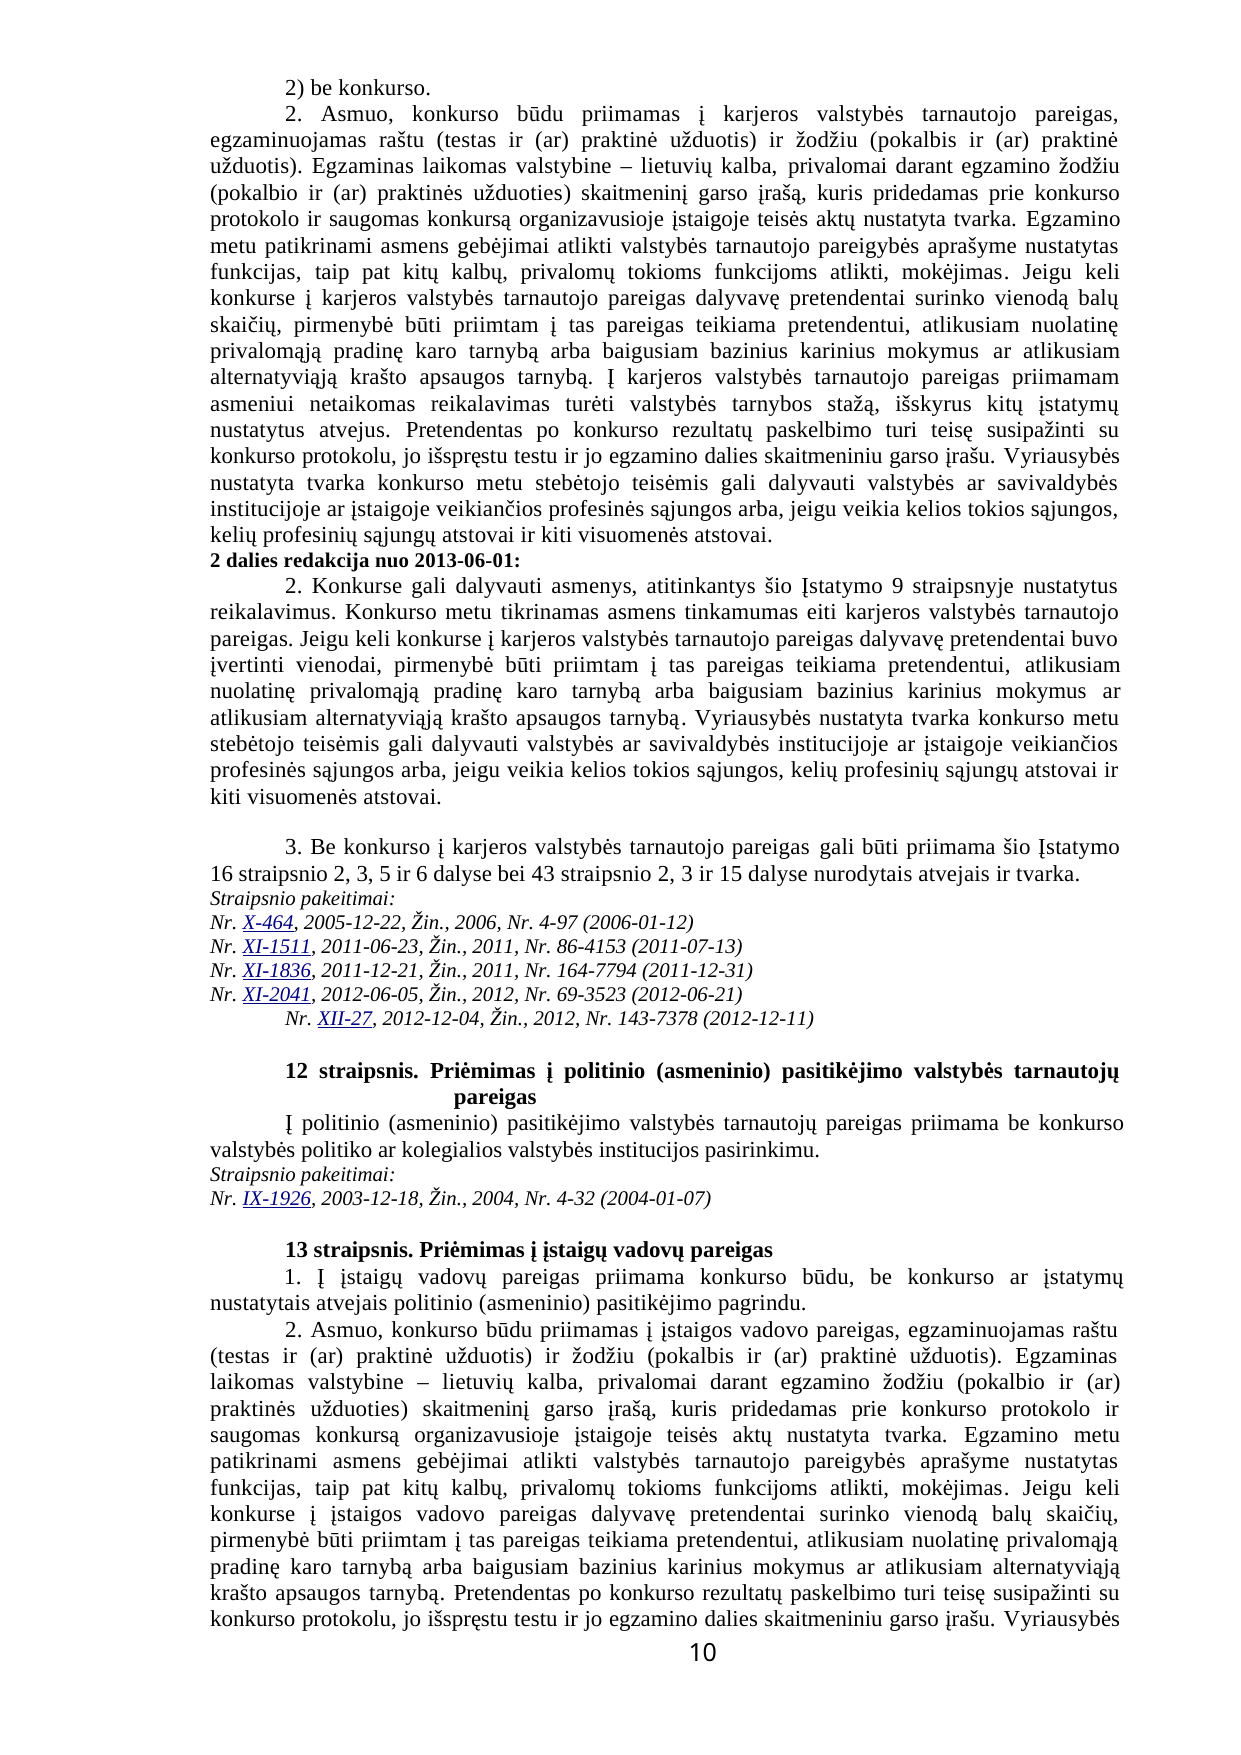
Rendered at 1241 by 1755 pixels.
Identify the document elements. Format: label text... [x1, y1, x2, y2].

text 2. Asmuo, konkurso būdu priimamas į karjeros valstybės tarnautojo pareigas, egzaminuojamas raštu (testas ir (ar) praktinė užduotis) ir žodžiu (pokalbis ir (ar) praktinė užduotis). Egzaminas laikomas valstybine – lietuvių kalba, privalomai darant egzamino žodžiu (pokalbio ir (ar) praktinės užduoties) skaitmeninį garso įrašą, kuris pridedamas prie konkurso protokolo ir saugomas konkursą organizavusioje įstaigoje teisės aktų nustatyta tvarka. Egzamino metu patikrinami asmens gebėjimai atlikti valstybės tarnautojo pareigybės aprašyme nustatytas funkcijas, taip pat kitų kalbų, privalomų tokioms funkcijoms atlikti, mokėjimas. Jeigu keli konkurse į karjeros valstybės tarnautojo pareigas dalyvavę pretendentai surinko vienodą balų skaičių, pirmenybė būti priimtam į tas pareigas teikiama pretendentui, atlikusiam nuolatinę privalomąją pradinę karo tarnybą arba baigusiam bazinius karinius mokymus ar atlikusiam alternatyviąją krašto apsaugos tarnybą. Į karjeros valstybės tarnautojo pareigas priimamam asmeniui netaikomas reikalavimas turėti valstybės tarnybos stažą, išskyrus kitų įstatymų nustatytus atvejus. Pretendentas po konkurso rezultatų paskelbimo turi teisę susipažinti su konkurso protokolu, jo išspręstu testu ir jo egzamino dalies skaitmeniniu garso įrašu. Vyriausybės nustatyta tvarka konkurso metu stebėtojo teisėmis gali dalyvauti valstybės ar savivaldybės institucijoje ar įstaigoje veikiančios profesinės sąjungos arba, jeigu veikia kelios tokios sąjungos, kelių profesinių sąjungų atstovai ir kiti visuomenės atstovai. [210, 100, 1120, 548]
text Straipsnio pakeitimai: [210, 1162, 1120, 1186]
text 2 dalies redakcija nuo 2013-06-01: [210, 548, 1126, 572]
text Nr. X-464, 2005-12-22, Žin., 2006, Nr. 4-97 (2006-01-12) [210, 910, 1120, 934]
text Į politinio (asmeninio) pasitikėjimo valstybės tarnautojų pareigas priimama be konkurso valstybės politiko ar kolegialios valstybės institucijos pasirinkimu. [210, 1109, 1126, 1162]
text 13 straipsnis. Priėmimas į įstaigų vadovų pareigas [210, 1237, 1126, 1263]
text 2. Asmuo, konkurso būdu priimamas į įstaigos vadovo pareigas, egzaminuojamas raštu (testas ir (ar) praktinė užduotis) ir žodžiu (pokalbis ir (ar) praktinė užduotis). Egzaminas laikomas valstybine – lietuvių kalba, privalomai darant egzamino žodžiu (pokalbio ir (ar) praktinės užduoties) skaitmeninį garso įrašą, kuris pridedamas prie konkurso protokolo ir saugomas konkursą organizavusioje įstaigoje teisės aktų nustatyta tvarka. Egzamino metu patikrinami asmens gebėjimai atlikti valstybės tarnautojo pareigybės aprašyme nustatytas funkcijas, taip pat kitų kalbų, privalomų tokioms funkcijoms atlikti, mokėjimas. Jeigu keli konkurse į įstaigos vadovo pareigas dalyvavę pretendentai surinko vienodą balų skaičių, pirmenybė būti priimtam į tas pareigas teikiama pretendentui, atlikusiam nuolatinę privalomąją pradinę karo tarnybą arba baigusiam bazinius karinius mokymus ar atlikusiam alternatyviąją krašto apsaugos tarnybą. Pretendentas po konkurso rezultatų paskelbimo turi teisę susipažinti su konkurso protokolu, jo išspręstu testu ir jo egzamino dalies skaitmeniniu garso įrašu. Vyriausybės [210, 1316, 1120, 1632]
text 1. Į įstaigų vadovų pareigas priimama konkurso būdu, be konkurso ar įstatymų nustatytais atvejais politinio (asmeninio) pasitikėjimo pagrindu. [210, 1263, 1126, 1316]
text 3. Be konkurso į karjeros valstybės tarnautojo pareigas gali būti priimama šio Įstatymo 16 straipsnio 2, 3, 5 ir 6 dalyse bei 43 straipsnio 2, 3 ir 15 dalyse nurodytais atvejais ir tvarka. [210, 833, 1120, 886]
text Nr. XI-1511, 2011-06-23, Žin., 2011, Nr. 86-4153 (2011-07-13) [210, 934, 1120, 958]
text Nr. XI-1836, 2011-12-21, Žin., 2011, Nr. 164-7794 (2011-12-31) [210, 958, 1120, 982]
text 2. Konkurse gali dalyvauti asmenys, atitinkantys šio Įstatymo 9 straipsnyje nustatytus reikalavimus. Konkurso metu tikrinamas asmens tinkamumas eiti karjeros valstybės tarnautojo pareigas. Jeigu keli konkurse į karjeros valstybės tarnautojo pareigas dalyvavę pretendentai buvo įvertinti vienodai, pirmenybė būti priimtam į tas pareigas teikiama pretendentui, atlikusiam nuolatinę privalomąją pradinę karo tarnybą arba baigusiam bazinius karinius mokymus ar atlikusiam alternatyviąją krašto apsaugos tarnybą. Vyriausybės nustatyta tvarka konkurso metu stebėtojo teisėmis gali dalyvauti valstybės ar savivaldybės institucijoje ar įstaigoje veikiančios profesinės sąjungos arba, jeigu veikia kelios tokios sąjungos, kelių profesinių sąjungų atstovai ir kiti visuomenės atstovai. [210, 572, 1120, 809]
text Nr. IX-1926, 2003-12-18, Žin., 2004, Nr. 4-32 (2004-01-07) [210, 1186, 1120, 1210]
text Nr. XI-2041, 2012-06-05, Žin., 2012, Nr. 69-3523 (2012-06-21) [210, 982, 1120, 1006]
text Nr. XII-27, 2012-12-04, Žin., 2012, Nr. 143-7378 (2012-12-11) [210, 1006, 1120, 1030]
list 12 straipsnis. Priėmimas į politinio (asmeninio) pasitikėjimo valstybės tarnautojų pareigas [285, 1057, 1120, 1109]
text Straipsnio pakeitimai: [210, 886, 1126, 910]
text 2) be konkurso. [210, 73, 1126, 100]
